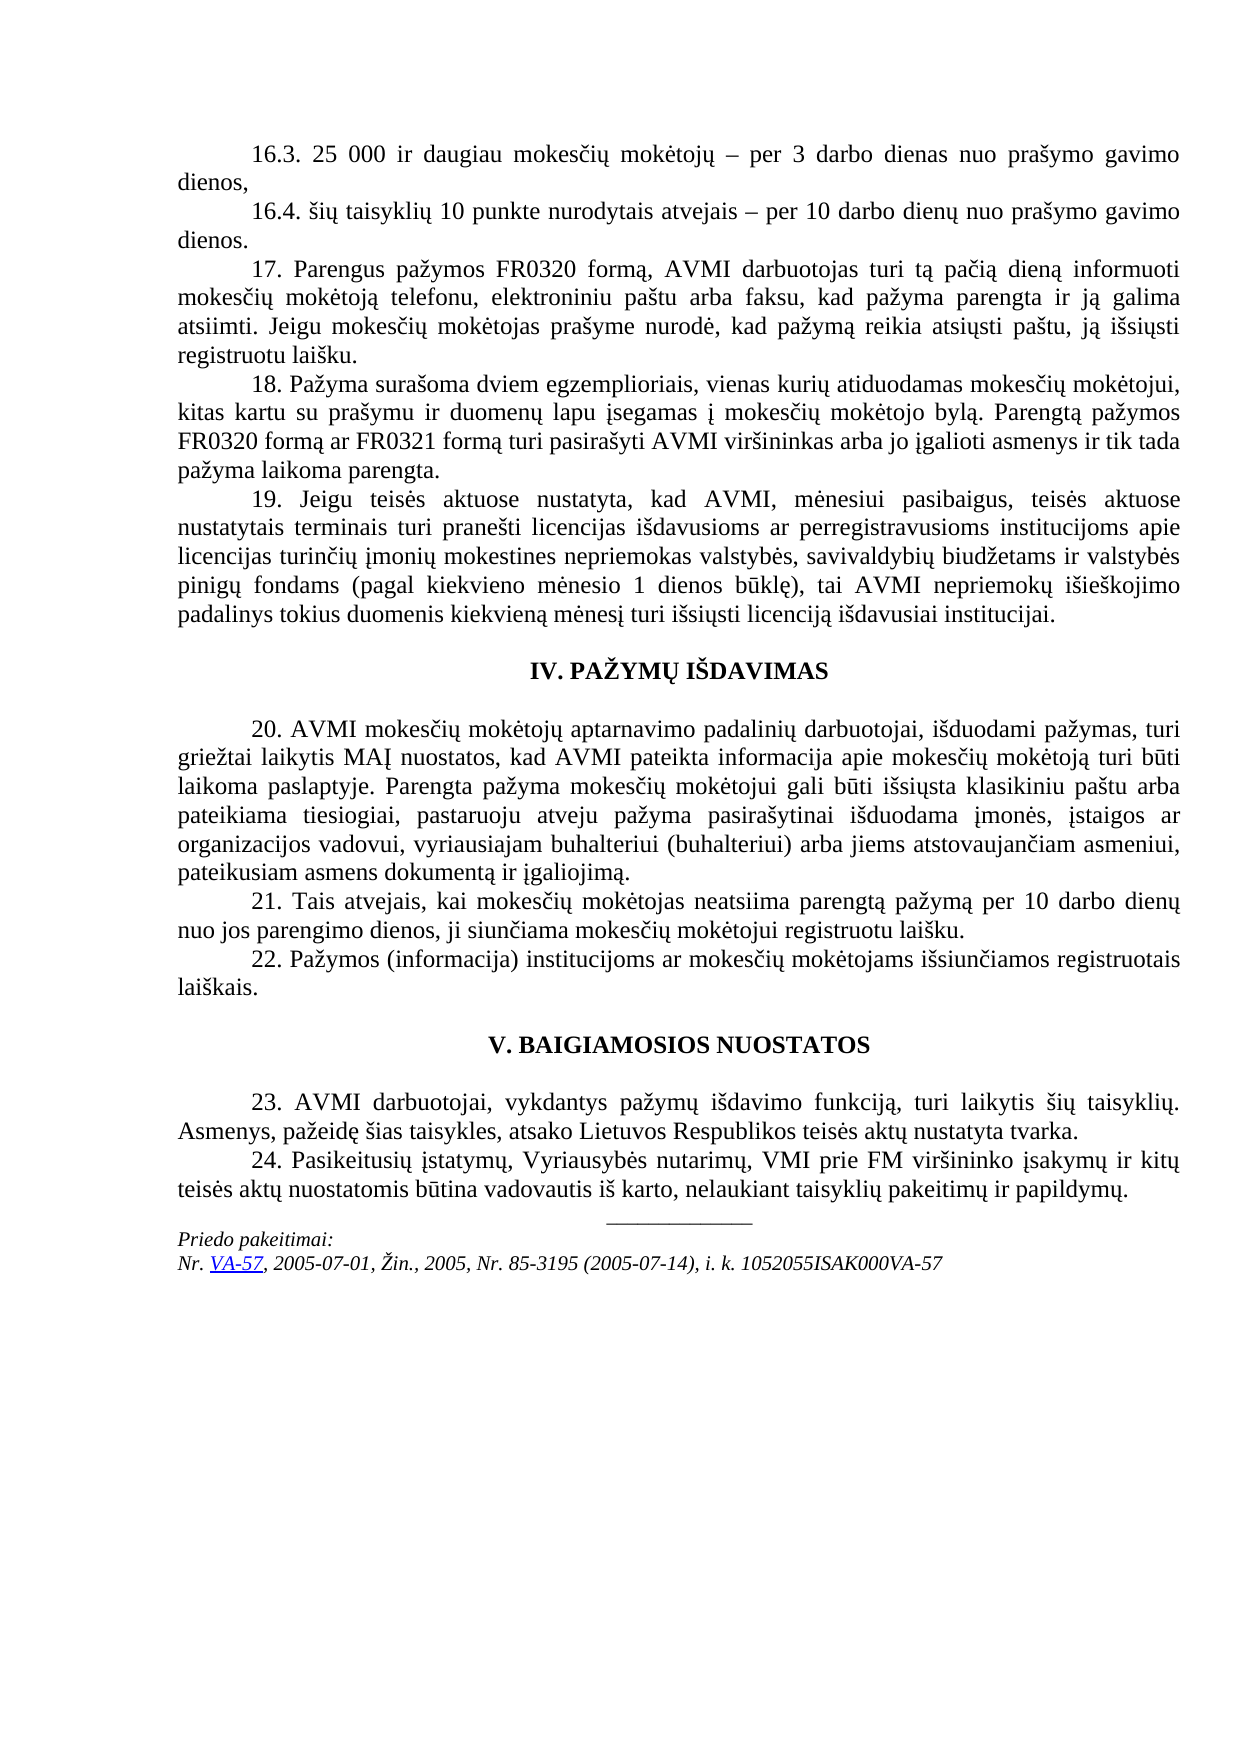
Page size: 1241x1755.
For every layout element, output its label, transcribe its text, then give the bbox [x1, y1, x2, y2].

text 23. AVMI darbuotojai, vykdantys pažymų išdavimo funkciją, turi laikytis šių taisyklių. Asmenys, pažeidę šias taisykles, atsako Lietuvos Respublikos teisės aktų nustatyta tvarka. [177, 1087, 1181, 1145]
text 22. Pažymos (informacija) institucijoms ar mokesčių mokėtojams išsiunčiamos registruotais laiškais. [177, 944, 1181, 1001]
text 17. Parengus pažymos FR0320 formą, AVMI darbuotojas turi tą pačią dieną informuoti mokesčių mokėtoją telefonu, elektroniniu paštu arba faksu, kad pažyma parengta ir ją galima atsiimti. Jeigu mokesčių mokėtojas prašyme nurodė, kad pažymą reikia atsiųsti paštu, ją išsiųsti registruotu laišku. [177, 254, 1181, 369]
text 19. Jeigu teisės aktuose nustatyta, kad AVMI, mėnesiui pasibaigus, teisės aktuose nustatytais terminais turi pranešti licencijas išdavusioms ar perregistravusioms institucijoms apie licencijas turinčių įmonių mokestines nepriemokas valstybės, savivaldybių biudžetams ir valstybės pinigų fondams (pagal kiekvieno mėnesio 1 dienos būklę), tai AVMI nepriemokų išieškojimo padalinys tokius duomenis kiekvieną mėnesį turi išsiųsti licenciją išdavusiai institucijai. [177, 484, 1181, 627]
text Priedo pakeitimai: [177, 1227, 1181, 1251]
text V. BAIGIAMOSIOS NUOSTATOS [177, 1030, 1181, 1059]
text 18. Pažyma surašoma dviem egzemplioriais, vienas kurių atiduodamas mokesčių mokėtojui, kitas kartu su prašymu ir duomenų lapu įsegamas į mokesčių mokėtojo bylą. Parengtą pažymos FR0320 formą ar FR0321 formą turi pasirašyti AVMI viršininkas arba jo įgalioti asmenys ir tik tada pažyma laikoma parengta. [177, 369, 1181, 484]
text 16.4. šių taisyklių 10 punkte nurodytais atvejais – per 10 darbo dienų nuo prašymo gavimo dienos. [177, 196, 1181, 254]
text Nr. VA-57, 2005-07-01, Žin., 2005, Nr. 85-3195 (2005-07-14), i. k. 1052055ISAK000VA-57 [177, 1251, 1181, 1275]
text 20. AVMI mokesčių mokėtojų aptarnavimo padalinių darbuotojai, išduodami pažymas, turi griežtai laikytis MAĮ nuostatos, kad AVMI pateikta informacija apie mokesčių mokėtoją turi būti laikoma paslaptyje. Parengta pažyma mokesčių mokėtojui gali būti išsiųsta klasikiniu paštu arba pateikiama tiesiogiai, pastaruoju atveju pažyma pasirašytinai išduodama įmonės, įstaigos ar organizacijos vadovui, vyriausiajam buhalteriui (buhalteriui) arba jiems atstovaujančiam asmeniui, pateikusiam asmens dokumentą ir įgaliojimą. [177, 714, 1181, 886]
text 24. Pasikeitusių įstatymų, Vyriausybės nutarimų, VMI prie FM viršininko įsakymų ir kitų teisės aktų nuostatomis būtina vadovautis iš karto, nelaukiant taisyklių pakeitimų ir papildymų. [177, 1145, 1181, 1202]
text 16.3. 25 000 ir daugiau mokesčių mokėtojų – per 3 darbo dienas nuo prašymo gavimo dienos, [177, 139, 1181, 196]
text ______________ [177, 1202, 1181, 1227]
text 21. Tais atvejais, kai mokesčių mokėtojas neatsiima parengtą pažymą per 10 darbo dienų nuo jos parengimo dienos, ji siunčiama mokesčių mokėtojui registruotu laišku. [177, 886, 1181, 944]
text IV. PAŽYMŲ IŠDAVIMAS [177, 656, 1181, 685]
